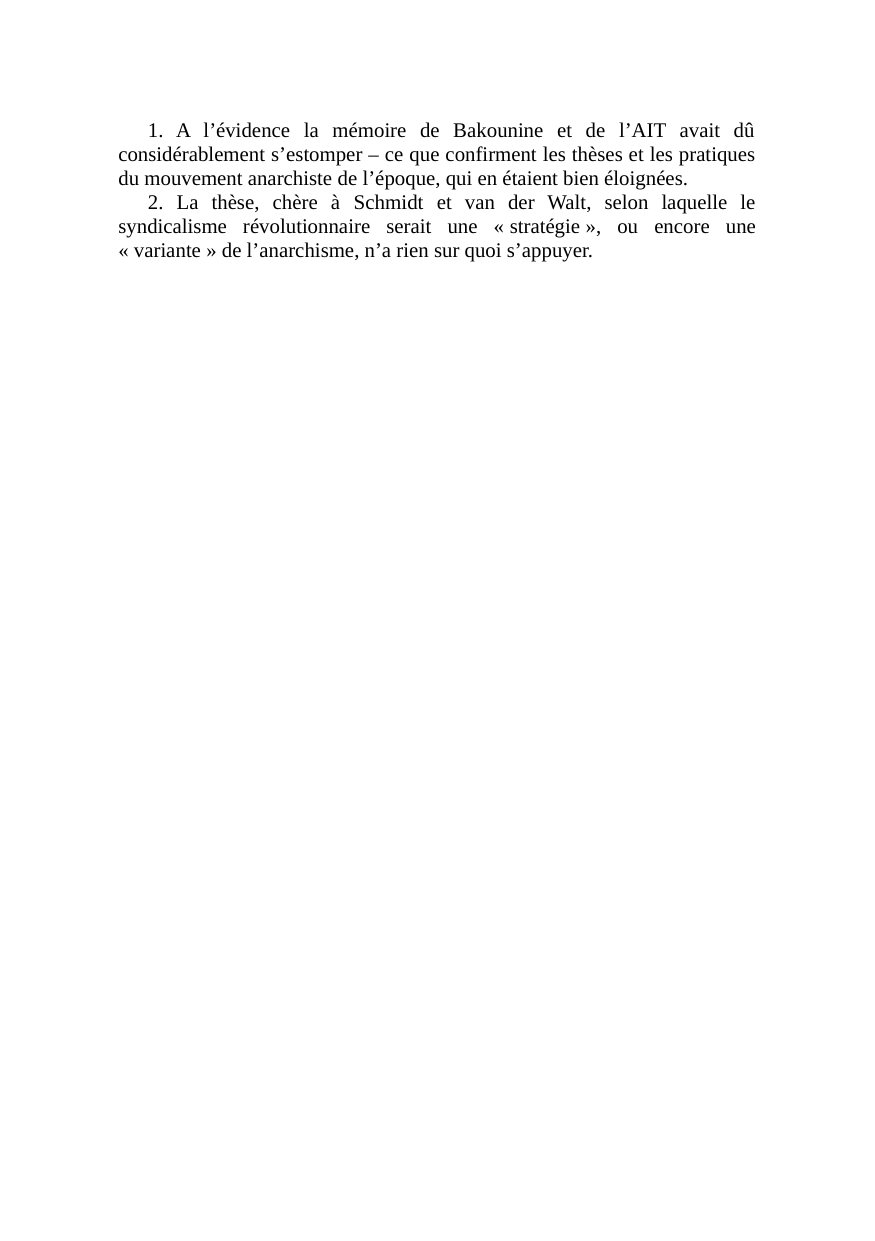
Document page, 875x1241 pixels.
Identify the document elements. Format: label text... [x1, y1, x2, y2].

text 2. La thèse, chère à Schmidt et van der Walt, selon laquelle le syndicalisme révolutionnaire serait une « stratégie », ou encore une « variante » de l’anarchisme, n’a rien sur quoi s’appuyer. [118, 190, 756, 262]
text 1. A l’évidence la mémoire de Bakounine et de l’AIT avait dû considérablement s’estomper – ce que confirment les thèses et les pratiques du mouvement anarchiste de l’époque, qui en étaient bien éloignées. [118, 118, 756, 190]
